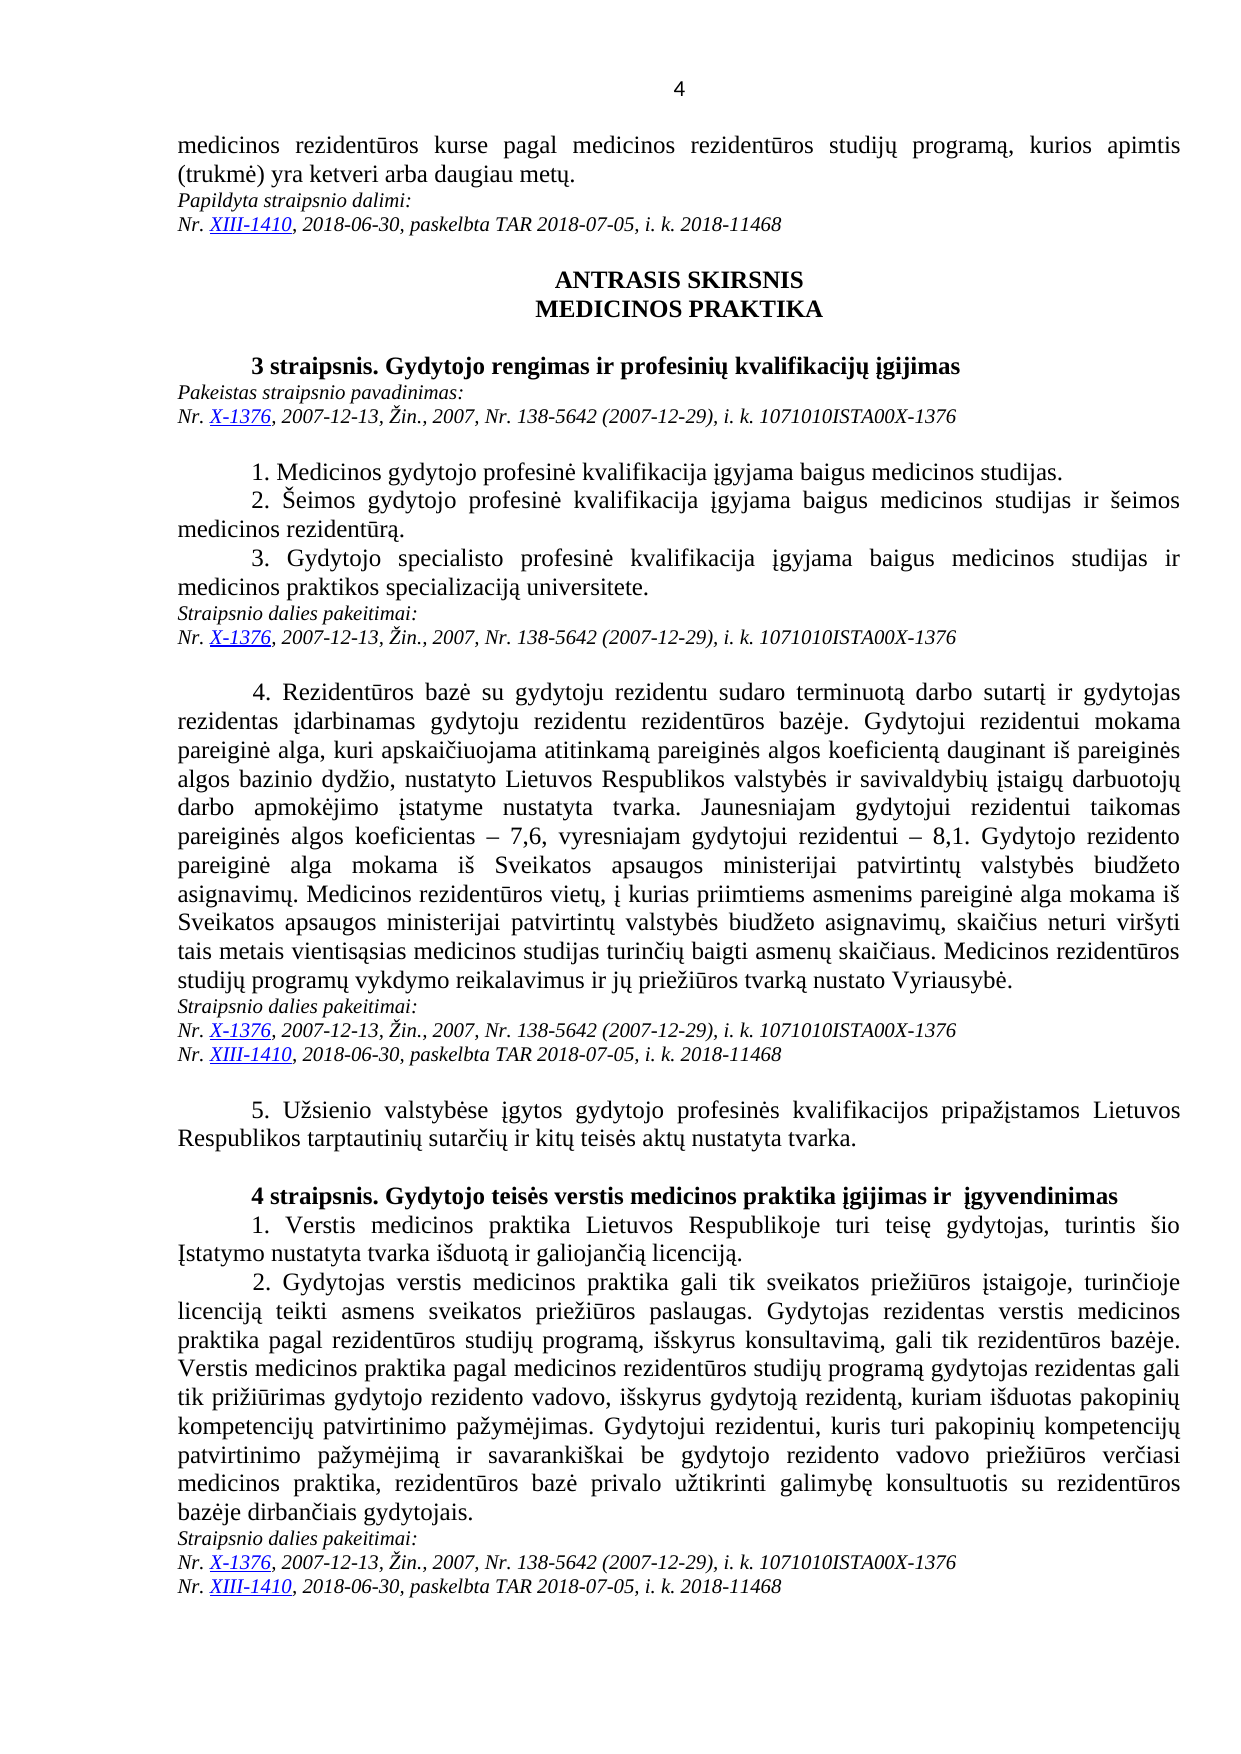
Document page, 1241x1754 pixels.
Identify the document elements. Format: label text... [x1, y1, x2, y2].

text Nr. X-1376, 2007-12-13, Žin., 2007, Nr. 138-5642 (2007-12-29), i. k. 1071010ISTA00X-1376 [177, 1550, 1181, 1574]
text Straipsnio dalies pakeitimai: [177, 994, 1181, 1018]
text Nr. XIII-1410, 2018-06-30, paskelbta TAR 2018-07-05, i. k. 2018-11468 [177, 1042, 1181, 1066]
text 4 straipsnis. Gydytojo teisės verstis medicinos praktika įgijimas ir įgyvendinimas [251, 1181, 1181, 1210]
text Straipsnio dalies pakeitimai: [177, 1526, 1181, 1550]
text medicinos rezidentūros kurse pagal medicinos rezidentūros studijų programą, kurios apimtis (trukmė) yra ketveri arba daugiau metų. [177, 131, 1181, 188]
subtitle ANTRASIS SKIRSNIS [177, 265, 1181, 294]
text Nr. X-1376, 2007-12-13, Žin., 2007, Nr. 138-5642 (2007-12-29), i. k. 1071010ISTA00X-1376 [177, 625, 1181, 649]
text 3 straipsnis. Gydytojo rengimas ir profesinių kvalifikacijų įgijimas [177, 351, 1181, 380]
text 1. Medicinos gydytojo profesinė kvalifikacija įgyjama baigus medicinos studijas. [177, 457, 1181, 486]
text 5. Užsienio valstybėse įgytos gydytojo profesinės kvalifikacijos pripažįstamos Lietuvos Respublikos tarptautinių sutarčių ir kitų teisės aktų nustatyta tvarka. [177, 1095, 1181, 1152]
text Pakeistas straipsnio pavadinimas: [177, 380, 1181, 404]
text Nr. X-1376, 2007-12-13, Žin., 2007, Nr. 138-5642 (2007-12-29), i. k. 1071010ISTA00X-1376 [177, 1018, 1181, 1042]
text Nr. XIII-1410, 2018-06-30, paskelbta TAR 2018-07-05, i. k. 2018-11468 [177, 212, 1181, 236]
text 4. Rezidentūros bazė su gydytoju rezidentu sudaro terminuotą darbo sutartį ir gydytojas rezidentas įdarbinamas gydytoju rezidentu rezidentūros bazėje. Gydytojui rezidentui mokama pareiginė alga, kuri apskaičiuojama atitinkamą pareiginės algos koeficientą dauginant iš pareiginės algos bazinio dydžio, nustatyto Lietuvos Respublikos valstybės ir savivaldybių įstaigų darbuotojų darbo apmokėjimo įstatyme nustatyta tvarka. Jaunesniajam gydytojui rezidentui taikomas pareiginės algos koeficientas – 7,6, vyresniajam gydytojui rezidentui – 8,1. Gydytojo rezidento pareiginė alga mokama iš Sveikatos apsaugos ministerijai patvirtintų valstybės biudžeto asignavimų. Medicinos rezidentūros vietų, į kurias priimtiems asmenims pareiginė alga mokama iš Sveikatos apsaugos ministerijai patvirtintų valstybės biudžeto asignavimų, skaičius neturi viršyti tais metais vientisąsias medicinos studijas turinčių baigti asmenų skaičiaus. Medicinos rezidentūros studijų programų vykdymo reikalavimus ir jų priežiūros tvarką nustato Vyriausybė. [177, 677, 1181, 994]
text Nr. XIII-1410, 2018-06-30, paskelbta TAR 2018-07-05, i. k. 2018-11468 [177, 1574, 1181, 1598]
text Nr. X-1376, 2007-12-13, Žin., 2007, Nr. 138-5642 (2007-12-29), i. k. 1071010ISTA00X-1376 [177, 404, 1181, 428]
text 3. Gydytojo specialisto profesinė kvalifikacija įgyjama baigus medicinos studijas ir medicinos praktikos specializaciją universitete. [177, 543, 1181, 601]
text Straipsnio dalies pakeitimai: [177, 601, 1181, 625]
text 2. Gydytojas verstis medicinos praktika gali tik sveikatos priežiūros įstaigoje, turinčioje licenciją teikti asmens sveikatos priežiūros paslaugas. Gydytojas rezidentas verstis medicinos praktika pagal rezidentūros studijų programą, išskyrus konsultavimą, gali tik rezidentūros bazėje. Verstis medicinos praktika pagal medicinos rezidentūros studijų programą gydytojas rezidentas gali tik prižiūrimas gydytojo rezidento vadovo, išskyrus gydytoją rezidentą, kuriam išduotas pakopinių kompetencijų patvirtinimo pažymėjimas. Gydytojui rezidentui, kuris turi pakopinių kompetencijų patvirtinimo pažymėjimą ir savarankiškai be gydytojo rezidento vadovo priežiūros verčiasi medicinos praktika, rezidentūros bazė privalo užtikrinti galimybę konsultuotis su rezidentūros bazėje dirbančiais gydytojais. [177, 1267, 1181, 1526]
subtitle MEDICINOS PRAKTIKA [177, 294, 1181, 322]
text 2. Šeimos gydytojo profesinė kvalifikacija įgyjama baigus medicinos studijas ir šeimos medicinos rezidentūrą. [177, 486, 1181, 543]
text 1. Verstis medicinos praktika Lietuvos Respublikoje turi teisę gydytojas, turintis šio Įstatymo nustatyta tvarka išduotą ir galiojančią licenciją. [177, 1210, 1181, 1267]
text Papildyta straipsnio dalimi: [177, 188, 1181, 212]
